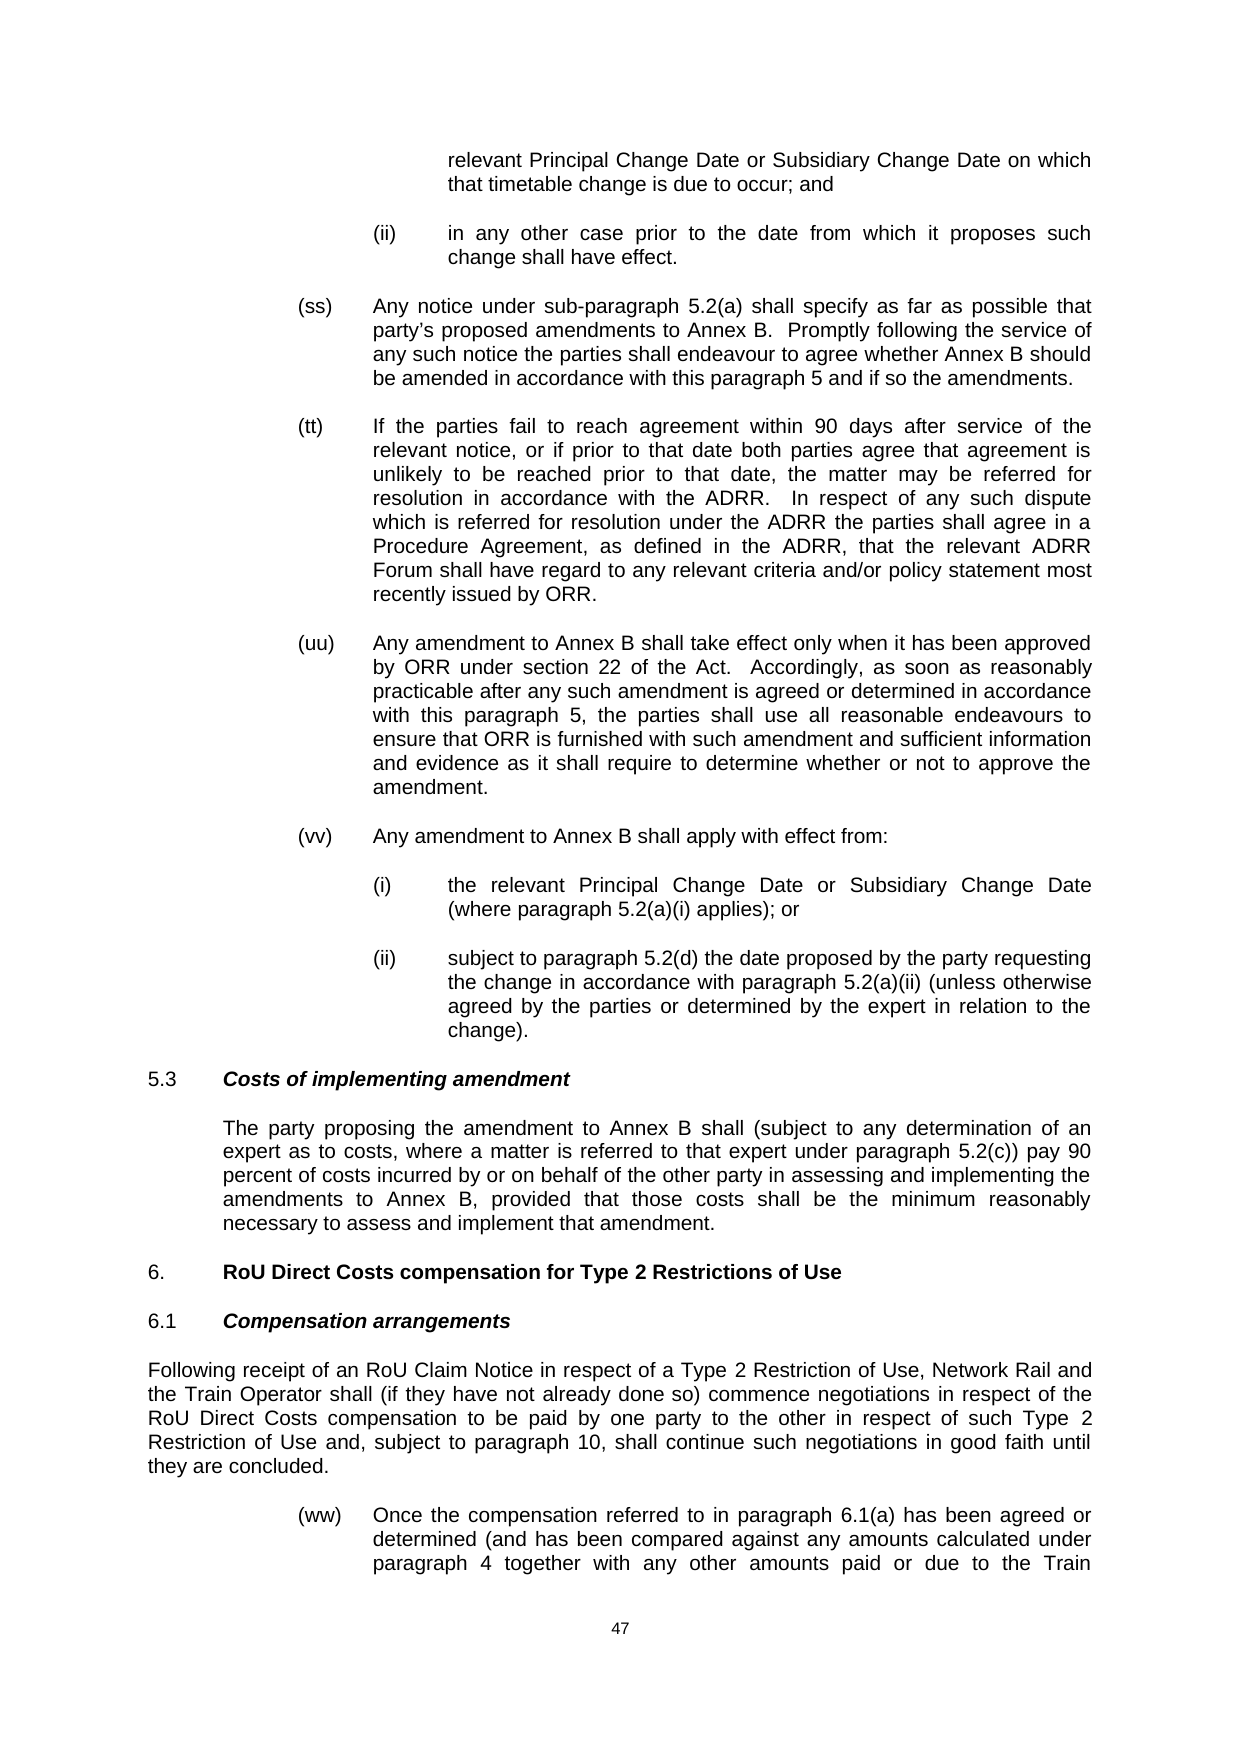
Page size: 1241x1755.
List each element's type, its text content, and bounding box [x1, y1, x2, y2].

subtitle Following receipt of an RoU Claim Notice in respect of a Type 2 Restriction of Use, Network Rail and the Train Operator shall (if they have not already done so) commence negotiations in respect of the RoU Direct Costs compensation to be paid by one party to the other in respect of such Type 2 Restriction of Use and, subject to paragraph 10, shall continue such negotiations in good faith until they are concluded. [148, 1358, 1093, 1478]
list Compensation arrangements [148, 1309, 1093, 1333]
subtitle the relevant Principal Change Date or Subsidiary Change Date (where paragraph 5.2(a)(i) applies); or [373, 873, 1093, 921]
subtitle Any amendment to Annex B shall take effect only when it has been approved by ORR under section 22 of the Act. Accordingly, as soon as reasonably practicable after any such amendment is agreed or determined in accordance with this paragraph 5, the parties shall use all reasonable endeavours to ensure that ORR is furnished with such amendment and sufficient information and evidence as it shall require to determine whether or not to approve the amendment. [298, 631, 1093, 799]
list RoU Direct Costs compensation for Type 2 Restrictions of Use [148, 1260, 1093, 1284]
subtitle subject to paragraph 5.2(d) the date proposed by the party requesting the change in accordance with paragraph 5.2(a)(ii) (unless otherwise agreed by the parties or determined by the expert in relation to the change). [373, 946, 1093, 1041]
subtitle Any notice under sub-paragraph 5.2(a) shall specify as far as possible that party’s proposed amendments to Annex B. Promptly following the service of any such notice the parties shall endeavour to agree whether Annex B should be amended in accordance with this paragraph 5 and if so the amendments. [298, 293, 1093, 389]
subtitle Any amendment to Annex B shall apply with effect from: [298, 824, 1093, 848]
subtitle relevant Principal Change Date or Subsidiary Change Date on which that timetable change is due to occur; and [373, 148, 1093, 196]
list Costs of implementing amendment [148, 1066, 1093, 1090]
subtitle If the parties fail to reach agreement within 90 days after service of the relevant notice, or if prior to that date both parties agree that agreement is unlikely to be reached prior to that date, the matter may be referred for resolution in accordance with the ADRR. In respect of any such dispute which is referred for resolution under the ADRR the parties shall agree in a Procedure Agreement, as defined in the ADRR, that the relevant ADRR Forum shall have regard to any relevant criteria and/or policy statement most recently issued by ORR. [298, 414, 1093, 606]
subtitle in any other case prior to the date from which it proposes such change shall have effect. [373, 221, 1093, 268]
text The party proposing the amendment to Annex B shall (subject to any determination of an expert as to costs, where a matter is referred to that expert under paragraph 5.2(c)) pay 90 percent of costs incurred by or on behalf of the other party in assessing and implementing the amendments to Annex B, provided that those costs shall be the minimum reasonably necessary to assess and implement that amendment. [223, 1115, 1093, 1235]
subtitle Once the compensation referred to in paragraph 6.1(a) has been agreed or determined (and has been compared against any amounts calculated under paragraph 4 together with any other amounts paid or due to the Train [298, 1503, 1093, 1575]
